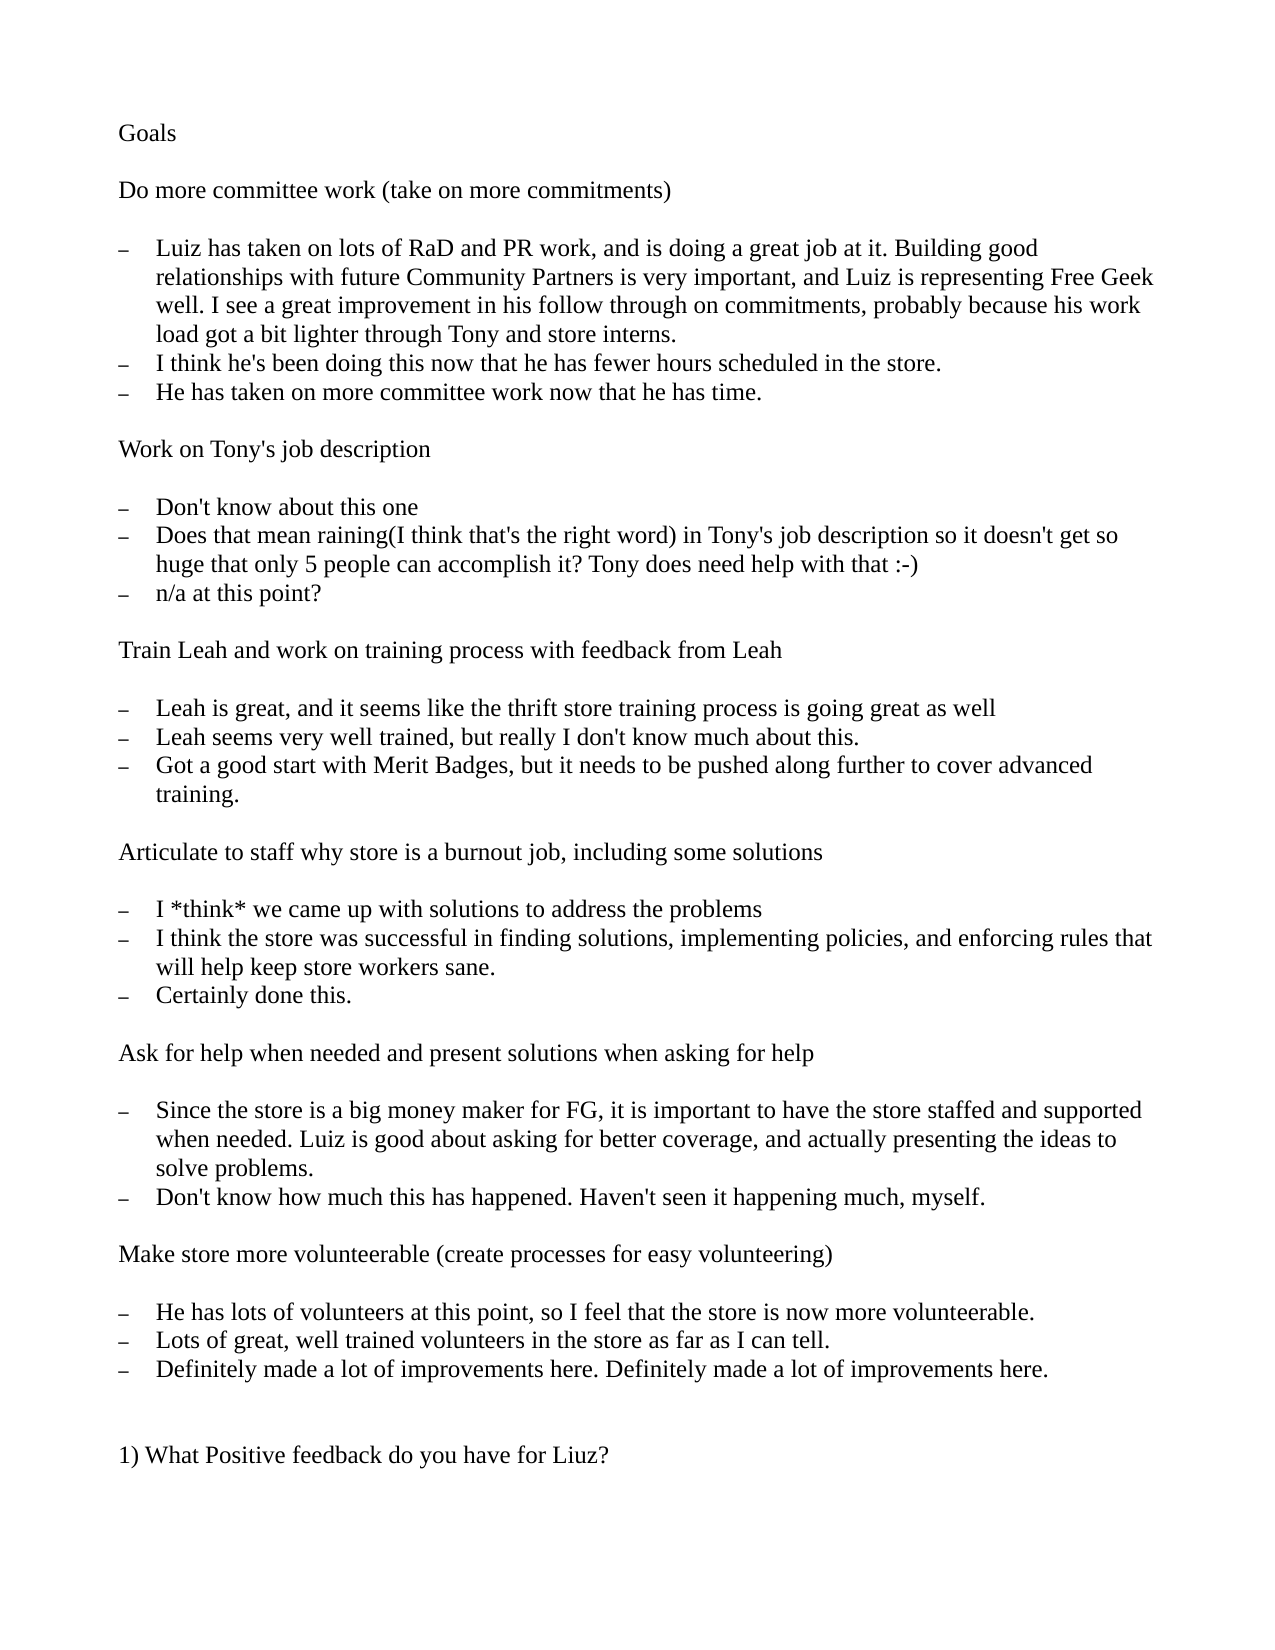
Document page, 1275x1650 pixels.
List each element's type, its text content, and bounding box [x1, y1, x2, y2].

list Does that mean raining(I think that's the right word) in Tony's job description so it doesn't get so huge that only 5 people can accomplish it? Tony does need help with that :-) [118, 521, 1157, 578]
list Certainly done this. [118, 981, 1157, 1009]
list Leah is great, and it seems like the thrift store training process is going great as well [118, 693, 1157, 722]
list I *think* we came up with solutions to address the problems [118, 894, 1157, 923]
text Make store more volunteerable (create processes for easy volunteering) [118, 1239, 1157, 1268]
list Don't know how much this has happened. Haven't seen it happening much, myself. [118, 1182, 1157, 1211]
text 1) What Positive feedback do you have for Liuz? [118, 1441, 1157, 1469]
list n/a at this point? [118, 578, 1157, 607]
text Articulate to staff why store is a burnout job, including some solutions [118, 837, 1157, 866]
list Since the store is a big money maker for FG, it is important to have the store staffed and supported when needed. Luiz is good about asking for better coverage, and actually presenting the ideas to solve problems. [118, 1096, 1157, 1182]
list Got a good start with Merit Badges, but it needs to be pushed along further to cover advanced training. [118, 751, 1157, 808]
list He has lots of volunteers at this point, so I feel that the store is now more volunteerable. [118, 1297, 1157, 1326]
list Lots of great, well trained volunteers in the store as far as I can tell. [118, 1326, 1157, 1354]
list Definitely made a lot of improvements here. Definitely made a lot of improvements here. [118, 1354, 1157, 1383]
list He has taken on more committee work now that he has time. [118, 377, 1157, 406]
list I think he's been doing this now that he has fewer hours scheduled in the store. [118, 348, 1157, 377]
list Don't know about this one [118, 492, 1157, 521]
text Ask for help when needed and present solutions when asking for help [118, 1038, 1157, 1067]
text Do more committee work (take on more commitments) [118, 176, 1157, 204]
list I think the store was successful in finding solutions, implementing policies, and enforcing rules that will help keep store workers sane. [118, 923, 1157, 981]
text Train Leah and work on training process with feedback from Leah [118, 636, 1157, 664]
list Luiz has taken on lots of RaD and PR work, and is doing a great job at it. Building good relationships with future Community Partners is very important, and Luiz is representing Free Geek well. I see a great improvement in his follow through on commitments, probably because his work load got a bit lighter through Tony and store interns. [118, 233, 1157, 348]
text Work on Tony's job description [118, 434, 1157, 463]
list Leah seems very well trained, but really I don't know much about this. [118, 722, 1157, 751]
text Goals [118, 118, 1157, 147]
